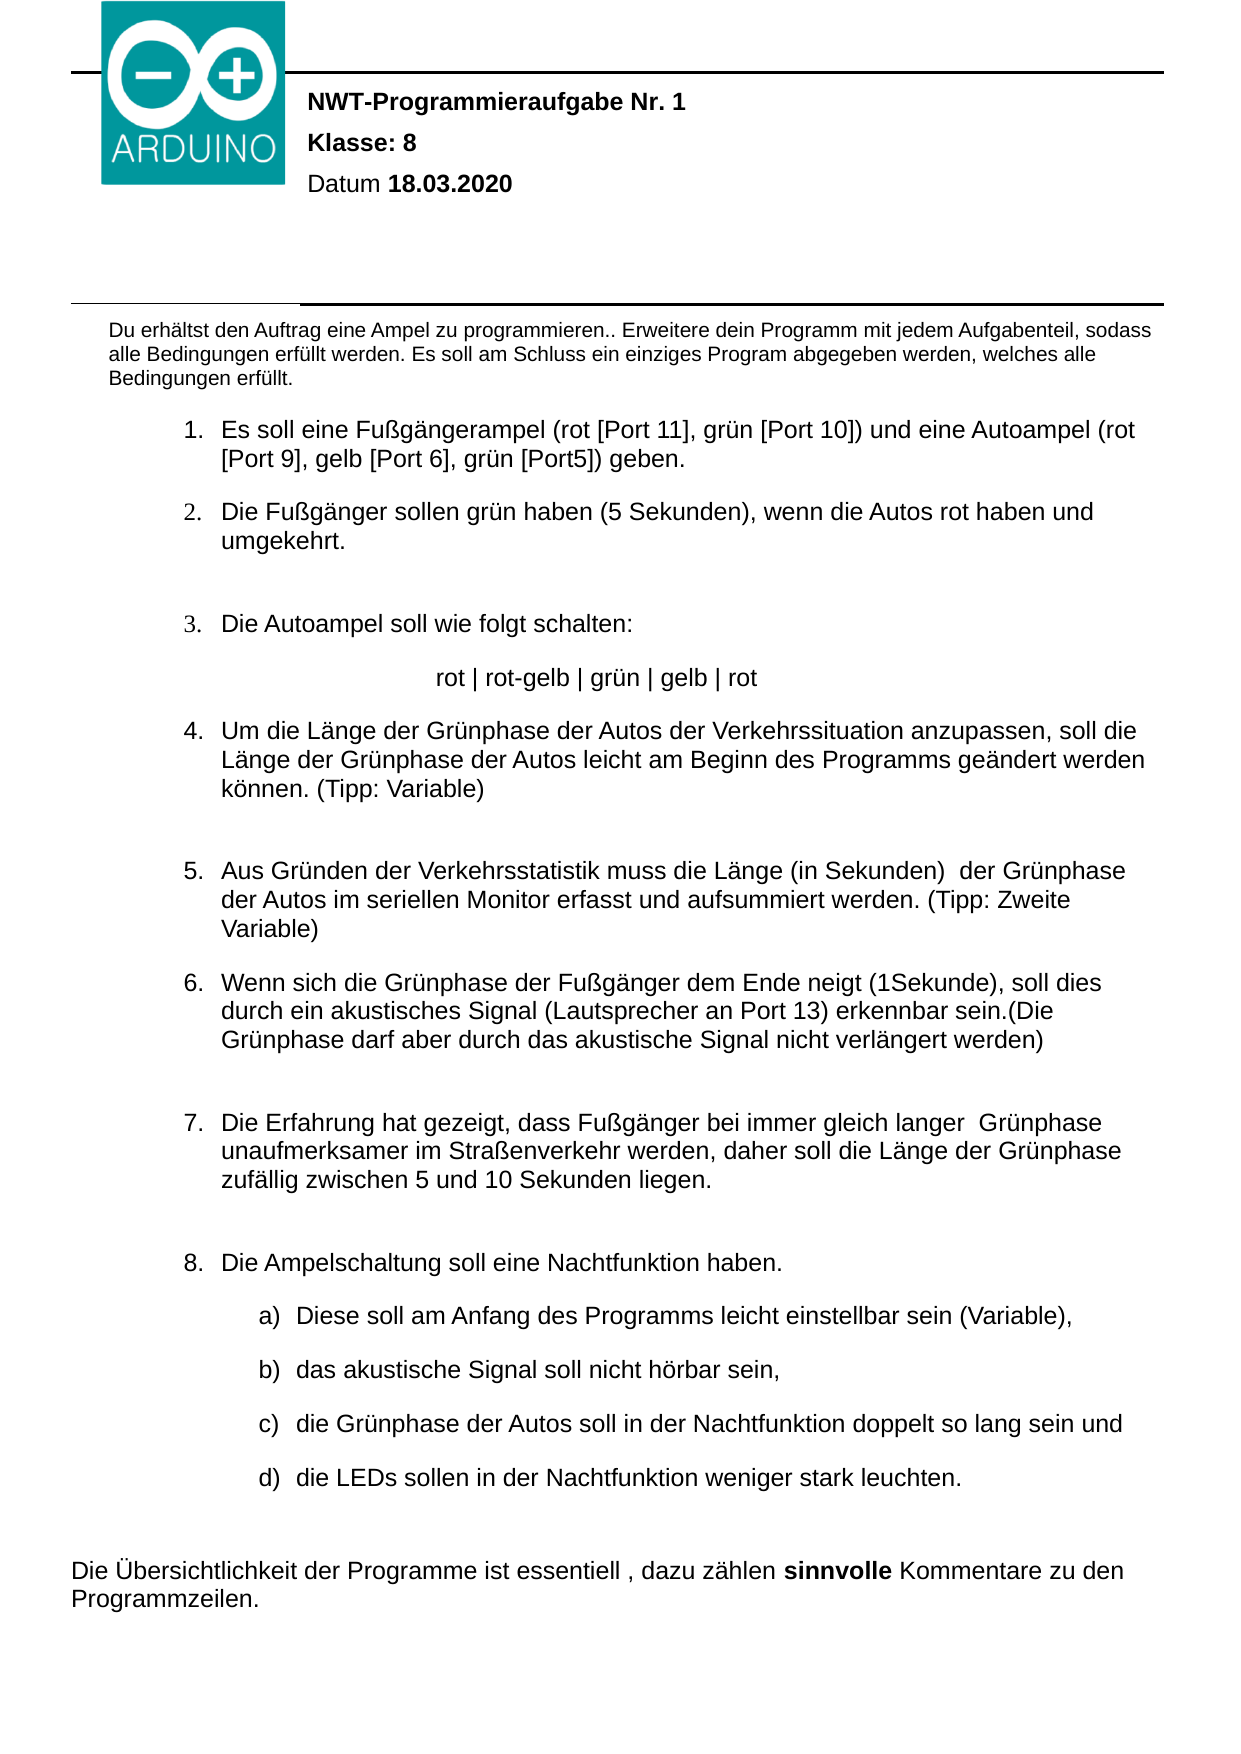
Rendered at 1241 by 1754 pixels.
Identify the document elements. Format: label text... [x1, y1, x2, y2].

text Du erhältst den Auftrag eine Ampel zu programmieren.. Erweitere dein Programm mit jedem Aufgabenteil, sodass alle Bedingungen erfüllt werden. Es soll am Schluss ein einziges Program abgegeben werden, welches alle Bedingungen erfüllt. [108, 318, 1169, 390]
table_header [71, 74, 300, 302]
list Die Erfahrung hat gezeigt, dass Fußgänger bei immer gleich langer Grünphase unaufmerksamer im Straßenverkehr werden, daher soll die Länge der Grünphase zufällig zwischen 5 und 10 Sekunden liegen. [183, 1108, 1169, 1223]
list Diese soll am Anfang des Programms leicht einstellbar sein (Variable), [258, 1301, 1169, 1330]
list Aus Gründen der Verkehrsstatistik muss die Länge (in Sekunden) der Grünphase der Autos im seriellen Monitor erfasst und aufsummiert werden. (Tipp: Zweite Variable) [183, 856, 1169, 943]
list Es soll eine Fußgängerampel (rot [Port 11], grün [Port 10]) und eine Autoampel (rot [Port 9], gelb [Port 6], grün [Port5]) geben. [183, 415, 1169, 472]
list Die Autoampel soll wie folgt schalten: [183, 609, 1169, 638]
text Die Übersichtlichkeit der Programme ist essentiell , dazu zählen sinnvolle Kommentare zu den Programmzeilen. [71, 1556, 1169, 1613]
text rot | rot-gelb | grün | gelb | rot [71, 663, 1169, 691]
list das akustische Signal soll nicht hörbar sein, [258, 1355, 1169, 1384]
list Die Fußgänger sollen grün haben (5 Sekunden), wenn die Autos rot haben und umgekehrt. [183, 497, 1169, 584]
list Wenn sich die Grünphase der Fußgänger dem Ende neigt (1Sekunde), soll dies durch ein akustisches Signal (Lautsprecher an Port 13) erkennbar sein.(Die Grünphase darf aber durch das akustische Signal nicht verlängert werden) [183, 968, 1169, 1083]
list Die Ampelschaltung soll eine Nachtfunktion haben. [183, 1248, 1169, 1276]
list die LEDs sollen in der Nachtfunktion weniger stark leuchten. [258, 1463, 1169, 1491]
list die Grünphase der Autos soll in der Nachtfunktion doppelt so lang sein und [258, 1409, 1169, 1438]
list Um die Länge der Grünphase der Autos der Verkehrssituation anzupassen, soll die Länge der Grünphase der Autos leicht am Beginn des Programms geändert werden können. (Tipp: Variable) [183, 716, 1169, 831]
table_header NWT-Programmieraufgabe Nr. 1 Klasse: 8 Datum 18.03.2020 [300, 74, 1164, 302]
